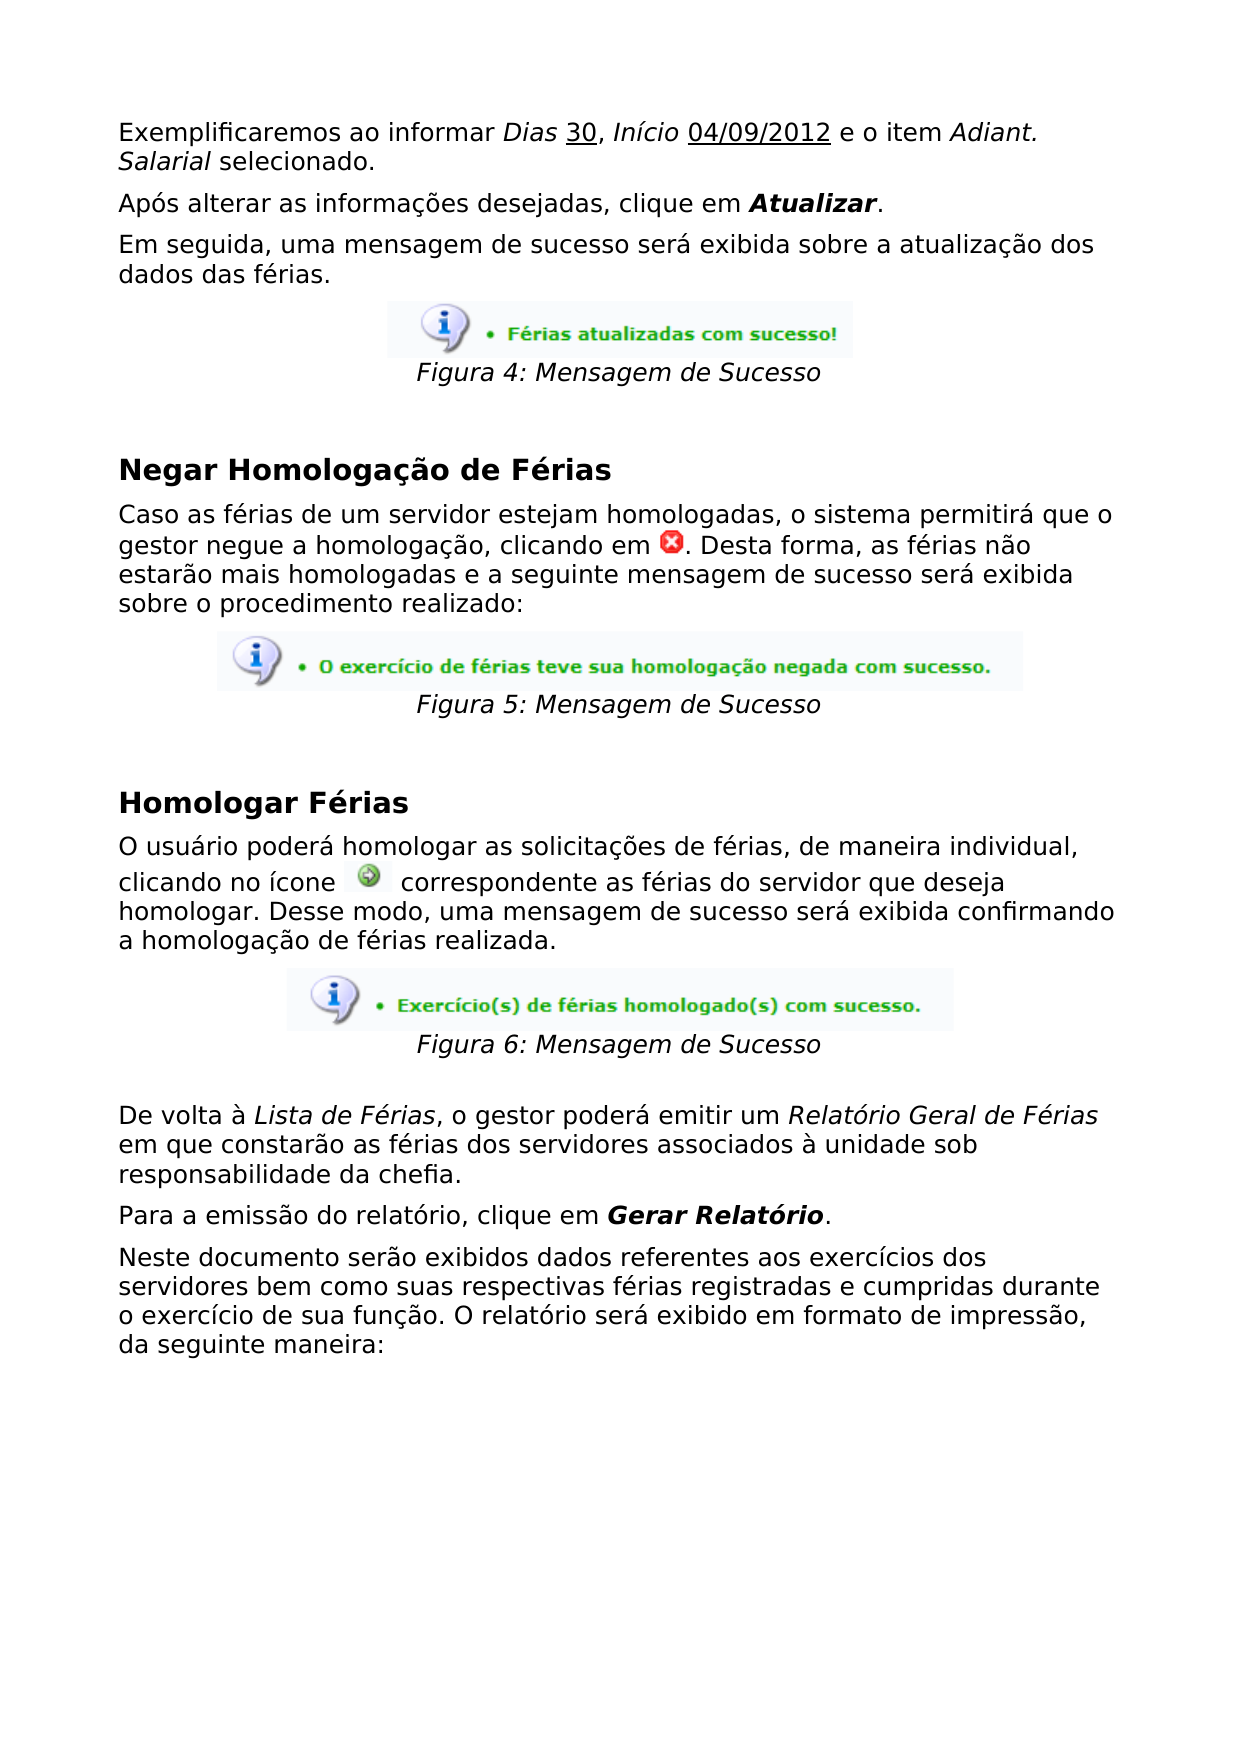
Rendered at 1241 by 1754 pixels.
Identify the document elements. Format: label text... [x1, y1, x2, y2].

text Em seguida, uma mensagem de sucesso será exibida sobre a atualização dos dados das férias. [118, 231, 1122, 289]
text Exemplificaremos ao informar Dias 30, Início 04/09/2012 e o item Adiant. Salarial selecionado. [118, 118, 1122, 176]
text Caso as férias de um servidor estejam homologadas, o sistema permitirá que o gestor negue a homologação, clicando em . Desta forma, as férias não estarão mais homologadas e a seguinte mensagem de sucesso será exibida sobre o procedimento realizado: [118, 500, 1122, 618]
text Figura 5: Mensagem de Sucesso [217, 691, 1023, 719]
subtitle Negar Homologação de Férias [118, 453, 1122, 487]
text Figura 4: Mensagem de Sucesso [387, 358, 853, 387]
text O usuário poderá homologar as solicitações de férias, de maneira individual, clicando no ícone correspondente as férias do servidor que deseja homologar. Desse modo, uma mensagem de sucesso será exibida confirmando a homologação de férias realizada. [118, 833, 1122, 956]
picture [286, 968, 954, 1031]
picture [659, 529, 685, 555]
text Neste documento serão exibidos dados referentes aos exercícios dos servidores bem como suas respectivas férias registradas e cumpridas durante o exercício de sua função. O relatório será exibido em formato de impressão, da seguinte maneira: [118, 1243, 1122, 1360]
text Figura 6: Mensagem de Sucesso [287, 1031, 954, 1060]
subtitle Homologar Férias [118, 786, 1122, 820]
picture [344, 861, 393, 892]
picture [217, 631, 1024, 691]
text Após alterar as informações desejadas, clique em Atualizar. [118, 189, 1122, 218]
picture [387, 301, 853, 358]
text Para a emissão do relatório, clique em Gerar Relatório. [118, 1202, 1122, 1231]
text De volta à Lista de Férias, o gestor poderá emitir um Relatório Geral de Férias em que constarão as férias dos servidores associados à unidade sob responsabilidade da chefia. [118, 1102, 1122, 1189]
